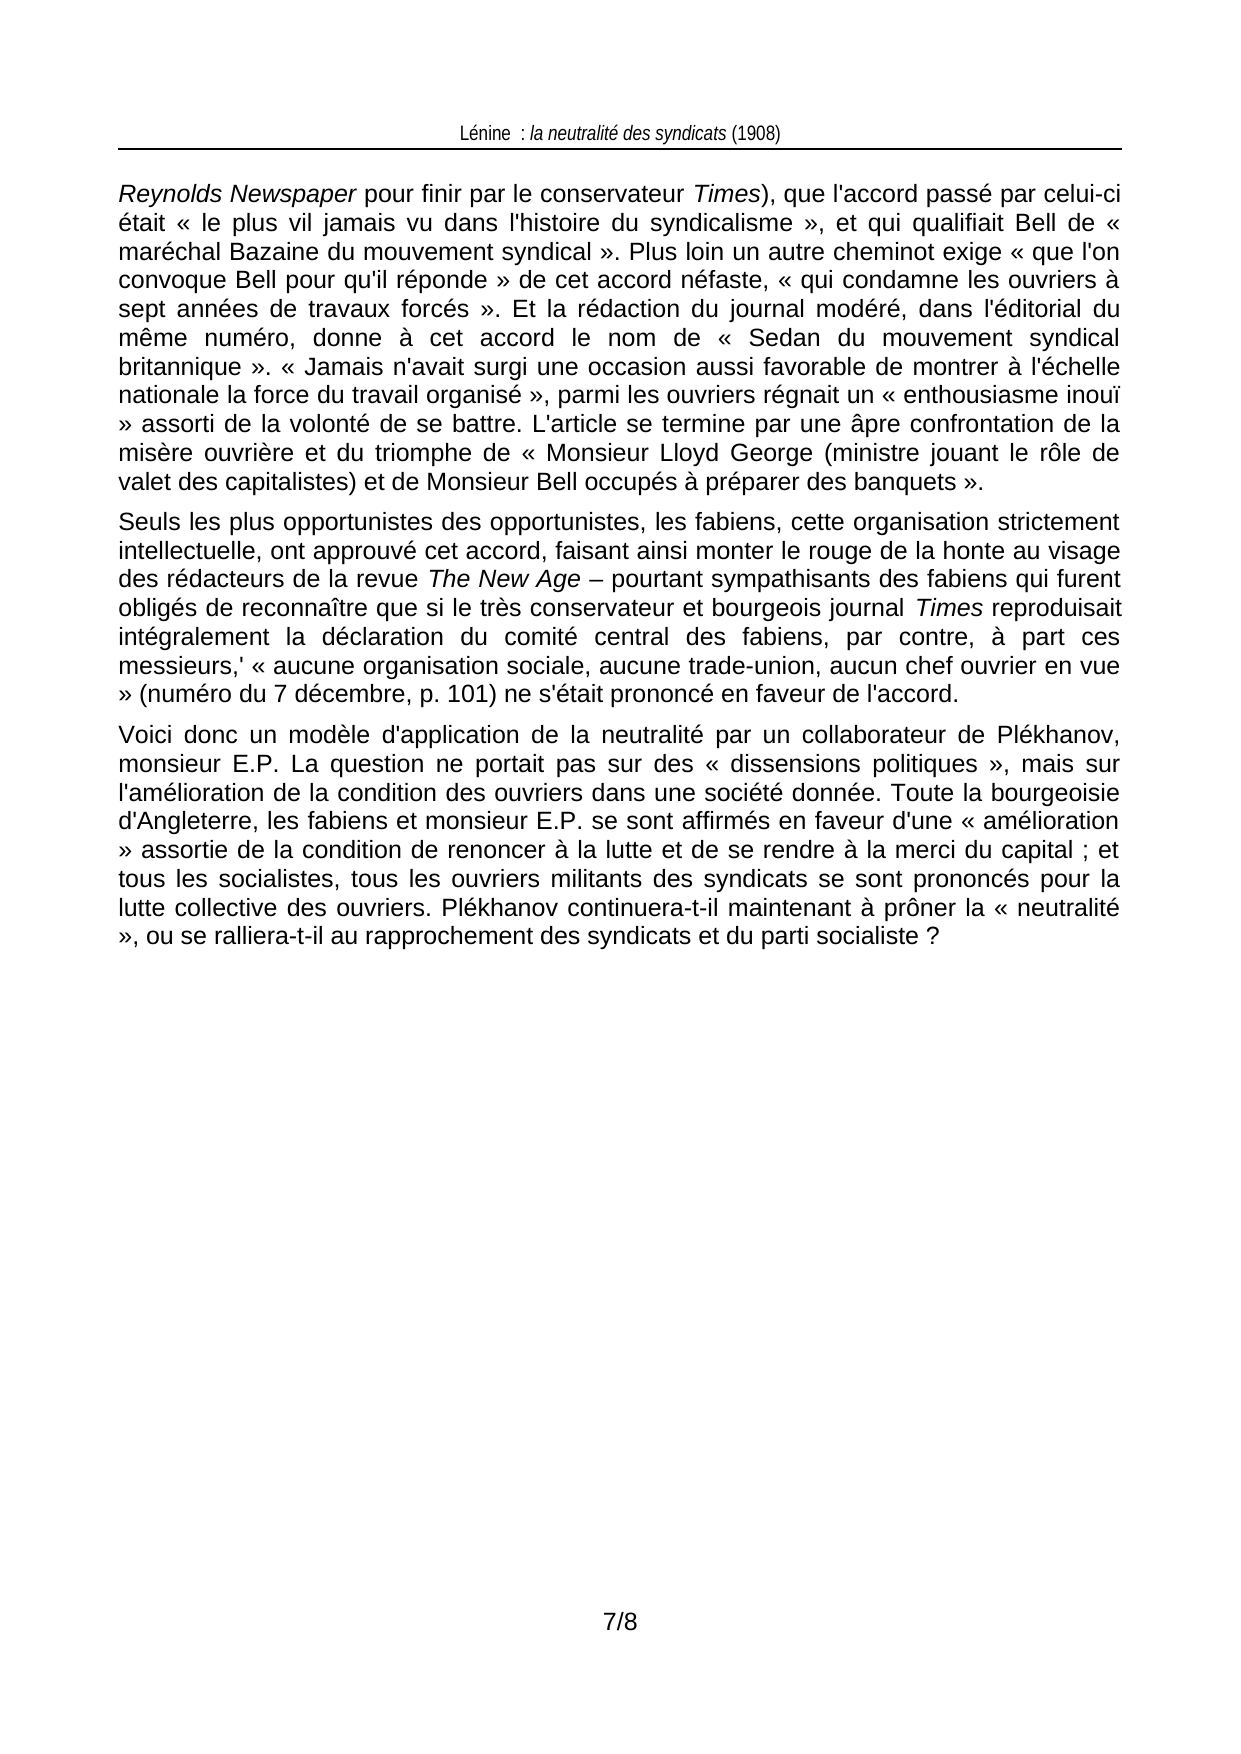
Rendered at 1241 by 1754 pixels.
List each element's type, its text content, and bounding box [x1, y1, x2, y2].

text Reynolds Newspaper pour finir par le conservateur Times), que l'accord passé par celui-ci était « le plus vil jamais vu dans l'histoire du syndicalisme », et qui qualifiait Bell de « maréchal Bazaine du mouvement syndical ». Plus loin un autre cheminot exige « que l'on convoque Bell pour qu'il réponde » de cet accord néfaste, « qui condamne les ouvriers à sept années de travaux forcés ». Et la rédaction du journal modéré, dans l'éditorial du même numéro, donne à cet accord le nom de « Sedan du mouvement syndical britannique ». « Jamais n'avait surgi une occasion aussi favorable de montrer à l'échelle nationale la force du travail organisé », parmi les ouvriers régnait un « enthousiasme inouï » assorti de la volonté de se battre. L'article se termine par une âpre confrontation de la misère ouvrière et du triomphe de « Monsieur Lloyd George (ministre jouant le rôle de valet des capitalistes) et de Monsieur Bell occupés à préparer des banquets ». [118, 179, 1122, 495]
text Seuls les plus opportunistes des opportunistes, les fabiens, cette organisation strictement intellectuelle, ont approuvé cet accord, faisant ainsi monter le rouge de la honte au visage des rédacteurs de la revue The New Age – pourtant sympathisants des fabiens qui furent obligés de reconnaître que si le très conservateur et bourgeois journal Times reproduisait intégralement la déclaration du comité central des fabiens, par contre, à part ces messieurs,' « aucune organisation sociale, aucune trade-union, aucun chef ouvrier en vue » (numéro du 7 décembre, p. 101) ne s'était prononcé en faveur de l'accord. [118, 507, 1122, 708]
text Voici donc un modèle d'application de la neutralité par un collaborateur de Plékhanov, monsieur E.P. La question ne portait pas sur des « dissensions politiques », mais sur l'amélioration de la condition des ouvriers dans une société donnée. Toute la bourgeoisie d'Angleterre, les fabiens et monsieur E.P. se sont affirmés en faveur d'une « amélioration » assortie de la condition de renoncer à la lutte et de se rendre à la merci du capital ; et tous les socialistes, tous les ouvriers militants des syndicats se sont prononcés pour la lutte collective des ouvriers. Plékhanov continuera-t-il maintenant à prôner la « neutralité », ou se ralliera-t-il au rapprochement des syndicats et du parti socialiste ? [118, 720, 1122, 950]
